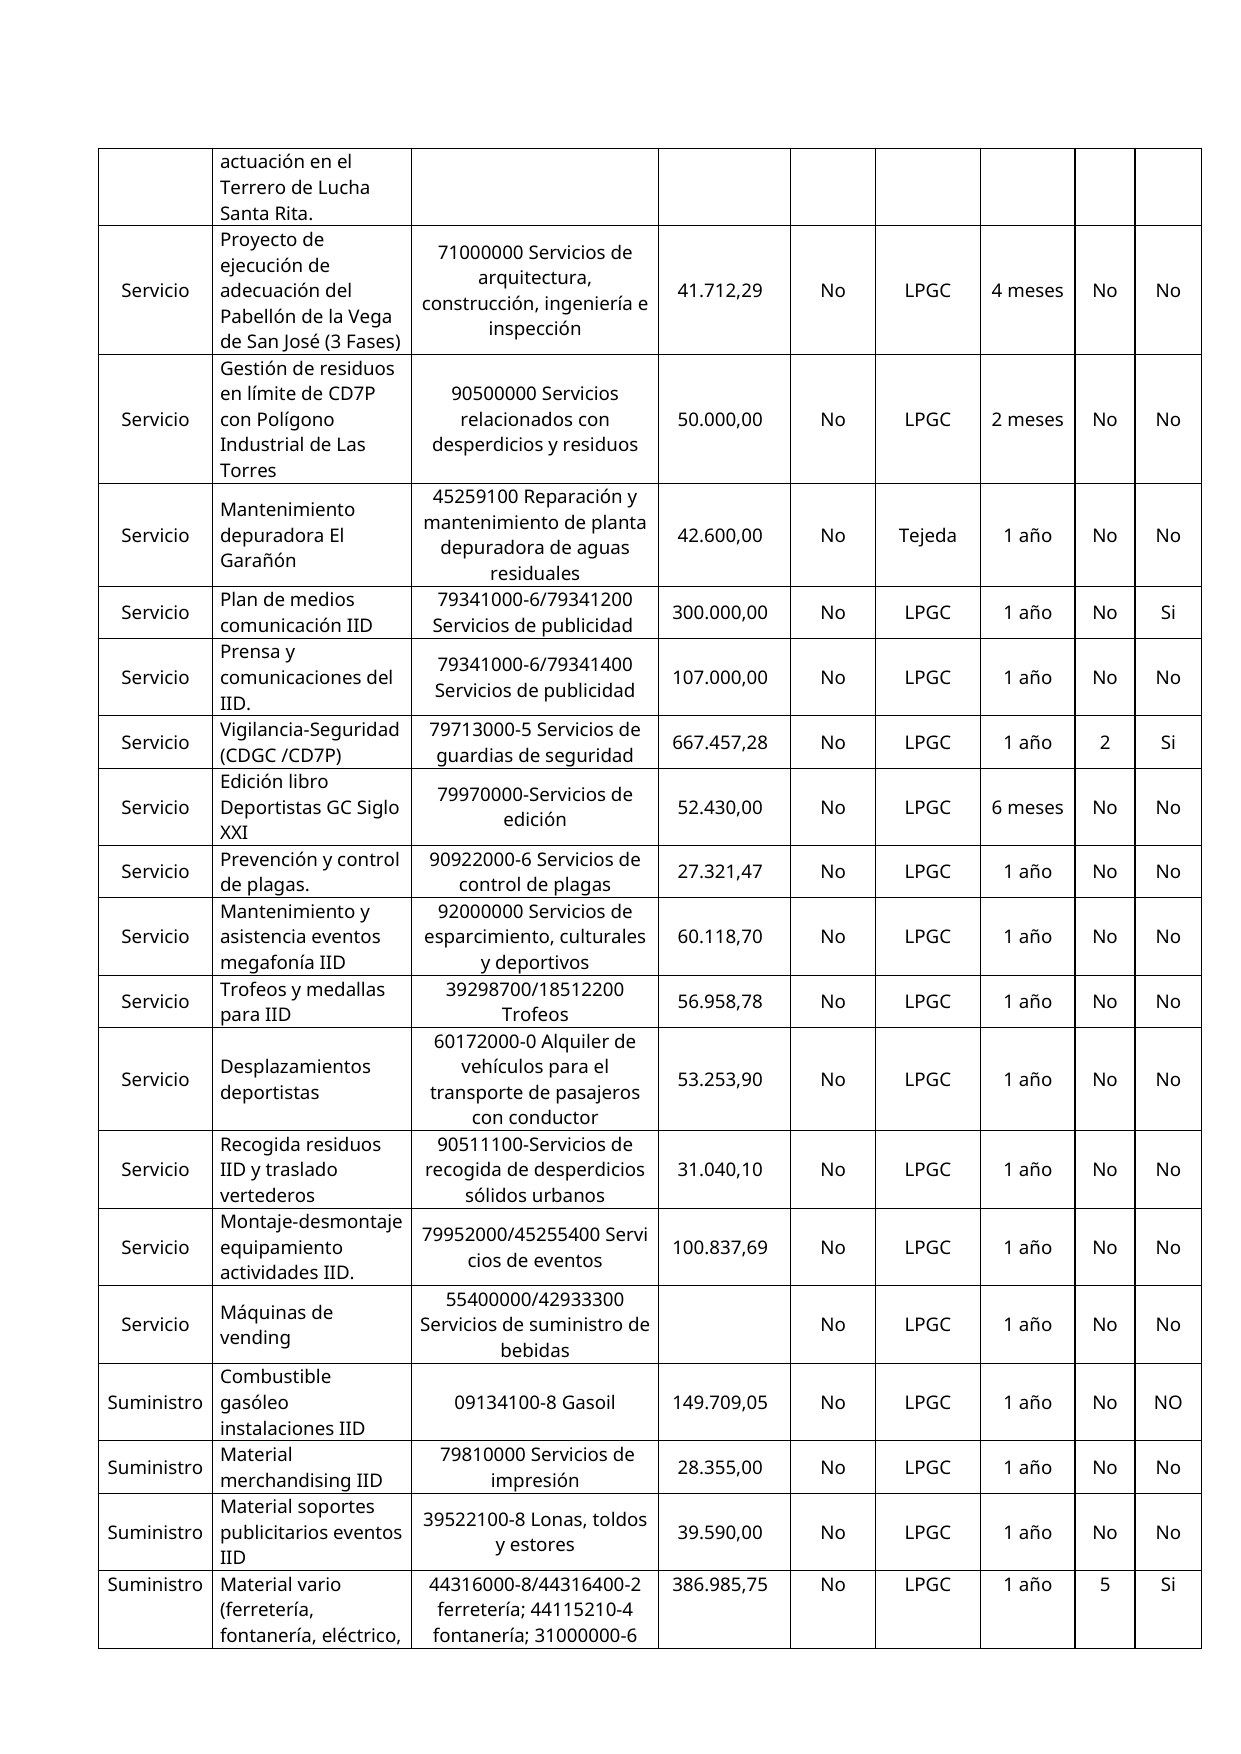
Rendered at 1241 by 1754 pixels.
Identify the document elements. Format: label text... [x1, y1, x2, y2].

table_cell Servicio [99, 898, 212, 975]
table_cell Si [1136, 716, 1201, 767]
table_cell Mantenimiento y asistencia eventos megafonía IID [213, 898, 411, 975]
table_cell 39298700/18512200 Trofeos [412, 976, 658, 1027]
table_cell [412, 149, 658, 225]
table_cell 1 año [981, 484, 1074, 586]
table_cell Gestión de residuos en límite de CD7P con Polígono Industrial de Las Torres [213, 355, 411, 483]
table_cell 44316000-8/44316400-2 ferretería; 44115210-4 fontanería; 31000000-6 [412, 1571, 658, 1648]
table_cell [99, 149, 212, 225]
table_cell 2 meses [981, 355, 1074, 483]
table_cell 300.000,00 [659, 587, 790, 638]
table_cell Material merchandising IID [213, 1441, 411, 1492]
table_cell Servicio [99, 1131, 212, 1208]
table_cell 09134100-8 Gasoil [412, 1364, 658, 1440]
table_cell 45259100 Reparación y mantenimiento de planta depuradora de aguas residuales [412, 484, 658, 586]
table_cell Servicio [99, 587, 212, 638]
table_cell 71000000 Servicios de arquitectura, construcción, ingeniería e inspección [412, 226, 658, 354]
table_cell Servicio [99, 716, 212, 767]
table_cell 56.958,78 [659, 976, 790, 1027]
table_cell NO [1136, 1364, 1201, 1440]
table_cell 42.600,00 [659, 484, 790, 586]
table_cell 31.040,10 [659, 1131, 790, 1208]
table_cell Servicio [99, 769, 212, 845]
table_cell Mantenimiento depuradora El Garañón [213, 484, 411, 586]
table_cell LPGC [876, 976, 980, 1027]
table_cell 53.253,90 [659, 1028, 790, 1130]
table_cell No [1076, 1131, 1134, 1208]
table_cell LPGC [876, 1441, 980, 1492]
table_cell Combustible gasóleo instalaciones IID [213, 1364, 411, 1440]
table_cell [659, 149, 790, 225]
table_cell 2 [1076, 716, 1134, 767]
table_cell 1 año [981, 1209, 1074, 1285]
table_cell 1 año [981, 898, 1074, 975]
table_cell No [791, 355, 875, 483]
table_cell 39522100-8 Lonas, toldos y estores [412, 1494, 658, 1570]
table_cell No [1136, 846, 1201, 897]
table_cell Servicio [99, 226, 212, 354]
table_cell Suministro [99, 1364, 212, 1440]
table_cell No [1136, 1494, 1201, 1570]
table_cell No [1076, 976, 1134, 1027]
table_cell No [1076, 226, 1134, 354]
table_cell No [1136, 1209, 1201, 1285]
table_cell No [791, 484, 875, 586]
table_cell 1 año [981, 1131, 1074, 1208]
table_cell 92000000 Servicios de esparcimiento, culturales y deportivos [412, 898, 658, 975]
table_cell 5 [1076, 1571, 1134, 1648]
table_cell LPGC [876, 769, 980, 845]
table_cell LPGC [876, 846, 980, 897]
table_cell No [791, 226, 875, 354]
table_cell No [1076, 1209, 1134, 1285]
table_cell Servicio [99, 846, 212, 897]
table_cell Tejeda [876, 484, 980, 586]
table_cell 79713000-5 Servicios de guardias de seguridad [412, 716, 658, 767]
table_cell 60172000-0 Alquiler de vehículos para el transporte de pasajeros con conductor [412, 1028, 658, 1130]
table_cell Servicio [99, 976, 212, 1027]
table_cell 41.712,29 [659, 226, 790, 354]
table_cell Servicio [99, 484, 212, 586]
table_cell 79341000-6/79341400 Servicios de publicidad [412, 639, 658, 715]
table_cell No [1136, 1131, 1201, 1208]
table_cell Suministro [99, 1441, 212, 1492]
table_cell No [791, 976, 875, 1027]
table_cell Si [1136, 1571, 1201, 1648]
table_cell Trofeos y medallas para IID [213, 976, 411, 1027]
table_cell 1 año [981, 716, 1074, 767]
table_cell 1 año [981, 1286, 1074, 1363]
table_cell No [791, 769, 875, 845]
table_cell 90500000 Servicios relacionados con desperdicios y residuos [412, 355, 658, 483]
table_cell Vigilancia-Seguridad (CDGC /CD7P) [213, 716, 411, 767]
table_cell Máquinas de vending [213, 1286, 411, 1363]
table_cell Servicio [99, 1028, 212, 1130]
table_cell Prevención y control de plagas. [213, 846, 411, 897]
table_cell 667.457,28 [659, 716, 790, 767]
table_cell No [1076, 587, 1134, 638]
table_cell No [1136, 1028, 1201, 1130]
table_cell No [1136, 976, 1201, 1027]
table_cell 52.430,00 [659, 769, 790, 845]
table_cell [1076, 149, 1134, 225]
table_cell 1 año [981, 846, 1074, 897]
table_cell Prensa y comunicaciones del IID. [213, 639, 411, 715]
table_cell 6 meses [981, 769, 1074, 845]
table_cell 1 año [981, 1364, 1074, 1440]
table_cell No [791, 846, 875, 897]
table_cell 79970000-Servicios de edición [412, 769, 658, 845]
table_cell LPGC [876, 639, 980, 715]
table_cell Servicio [99, 355, 212, 483]
table_cell No [1136, 355, 1201, 483]
table_cell No [791, 1209, 875, 1285]
table_cell 90922000-6 Servicios de control de plagas [412, 846, 658, 897]
table_cell No [1076, 1441, 1134, 1492]
table_cell LPGC [876, 355, 980, 483]
table_cell LPGC [876, 1286, 980, 1363]
table_cell Servicio [99, 1209, 212, 1285]
table_cell Servicio [99, 639, 212, 715]
table_cell 1 año [981, 976, 1074, 1027]
table_cell No [1076, 1364, 1134, 1440]
table_cell actuación en el Terrero de Lucha Santa Rita. [213, 149, 411, 225]
table_cell Suministro [99, 1571, 212, 1648]
table_cell LPGC [876, 1209, 980, 1285]
table_cell No [1136, 769, 1201, 845]
table_cell 90511100-Servicios de recogida de desperdicios sólidos urbanos [412, 1131, 658, 1208]
table_cell 1 año [981, 1028, 1074, 1130]
table_cell 79341000-6/79341200 Servicios de publicidad [412, 587, 658, 638]
table_cell [791, 149, 875, 225]
table_cell [981, 149, 1074, 225]
table_cell 50.000,00 [659, 355, 790, 483]
table_cell 28.355,00 [659, 1441, 790, 1492]
table_cell LPGC [876, 1494, 980, 1570]
table_cell No [1136, 484, 1201, 586]
table_cell [1136, 149, 1201, 225]
table_cell Material vario (ferretería, fontanería, eléctrico, [213, 1571, 411, 1648]
table_cell No [1076, 1028, 1134, 1130]
table_cell LPGC [876, 1571, 980, 1648]
table_cell Proyecto de ejecución de adecuación del Pabellón de la Vega de San José (3 Fases) [213, 226, 411, 354]
table_cell 386.985,75 [659, 1571, 790, 1648]
table_cell LPGC [876, 226, 980, 354]
table_cell No [1076, 846, 1134, 897]
table_cell [876, 149, 980, 225]
table_cell No [1076, 484, 1134, 586]
table_cell 60.118,70 [659, 898, 790, 975]
table_cell No [1076, 355, 1134, 483]
table_cell 1 año [981, 639, 1074, 715]
table_cell Montaje-desmontaje equipamiento actividades IID. [213, 1209, 411, 1285]
table_cell No [791, 1131, 875, 1208]
table_cell 1 año [981, 1441, 1074, 1492]
table_cell Si [1136, 587, 1201, 638]
table_cell 55400000/42933300 Servicios de suministro de bebidas [412, 1286, 658, 1363]
table_cell No [1076, 769, 1134, 845]
table_cell 4 meses [981, 226, 1074, 354]
table_cell No [1076, 1286, 1134, 1363]
table_cell No [791, 1441, 875, 1492]
table_cell Recogida residuos IID y traslado vertederos [213, 1131, 411, 1208]
table_cell No [1136, 226, 1201, 354]
table_cell No [1136, 898, 1201, 975]
table_cell No [1136, 639, 1201, 715]
table_cell 149.709,05 [659, 1364, 790, 1440]
table_cell LPGC [876, 587, 980, 638]
table_cell Material soportes publicitarios eventos IID [213, 1494, 411, 1570]
table_cell No [791, 898, 875, 975]
table_cell Suministro [99, 1494, 212, 1570]
table_cell No [1136, 1286, 1201, 1363]
table_cell Plan de medios comunicación IID [213, 587, 411, 638]
table_cell No [791, 1571, 875, 1648]
table_cell LPGC [876, 1364, 980, 1440]
table_cell No [791, 1494, 875, 1570]
table_cell 79810000 Servicios de impresión [412, 1441, 658, 1492]
table_cell Desplazamientos deportistas [213, 1028, 411, 1130]
table_cell No [791, 1286, 875, 1363]
table_cell 79952000/45255400 Servicios de eventos [412, 1209, 658, 1285]
table_cell No [1076, 1494, 1134, 1570]
table_cell No [1076, 639, 1134, 715]
table_cell LPGC [876, 1028, 980, 1130]
table_cell No [791, 639, 875, 715]
table_cell 1 año [981, 1494, 1074, 1570]
table_cell LPGC [876, 716, 980, 767]
table_cell 1 año [981, 1571, 1074, 1648]
table_cell LPGC [876, 898, 980, 975]
table_cell No [791, 587, 875, 638]
table_cell No [791, 1028, 875, 1130]
table_cell Servicio [99, 1286, 212, 1363]
table_cell 39.590,00 [659, 1494, 790, 1570]
table_cell No [1076, 898, 1134, 975]
table_cell 100.837,69 [659, 1209, 790, 1285]
table_cell No [1136, 1441, 1201, 1492]
table_cell LPGC [876, 1131, 980, 1208]
table_cell No [791, 1364, 875, 1440]
table_cell 107.000,00 [659, 639, 790, 715]
table_cell [659, 1286, 790, 1363]
table_cell No [791, 716, 875, 767]
table_cell 27.321,47 [659, 846, 790, 897]
table_cell 1 año [981, 587, 1074, 638]
table_cell Edición libro Deportistas GC Siglo XXI [213, 769, 411, 845]
